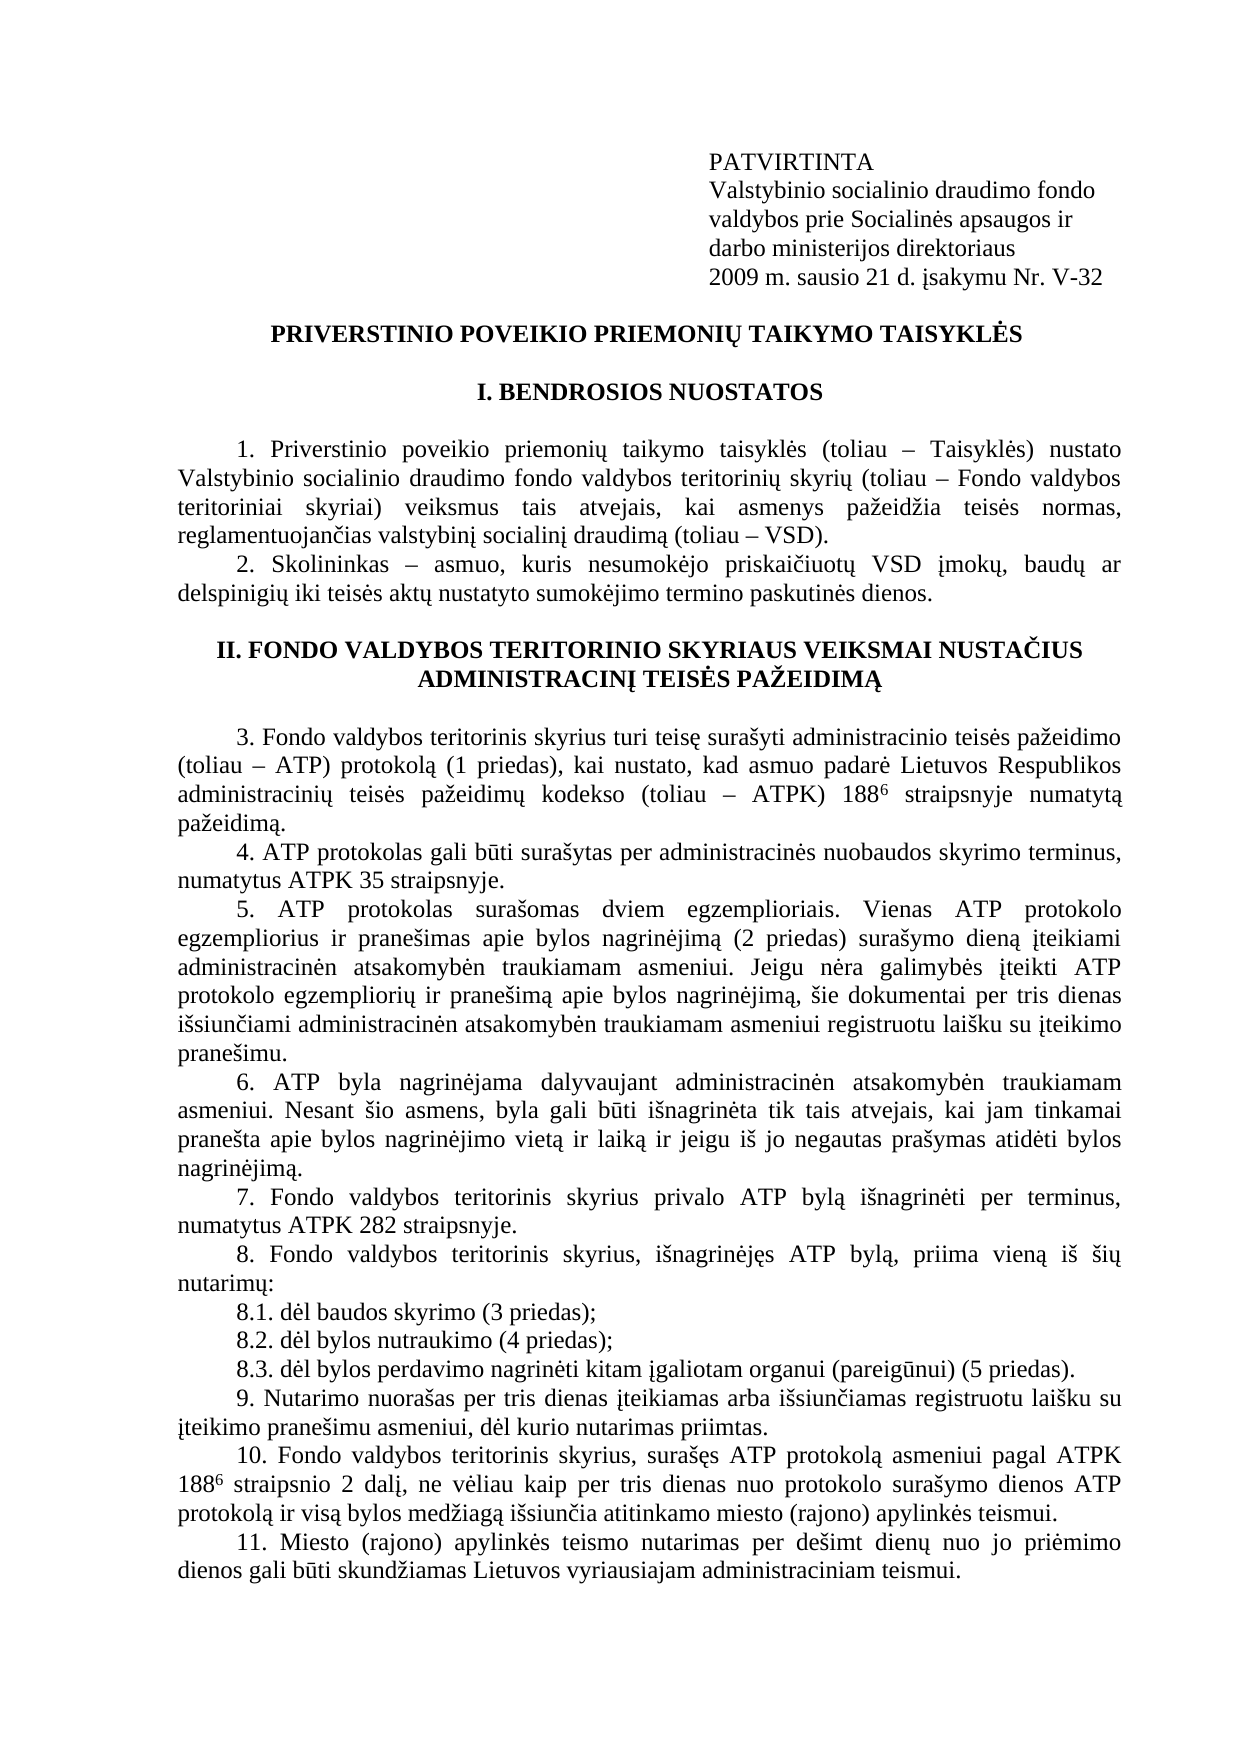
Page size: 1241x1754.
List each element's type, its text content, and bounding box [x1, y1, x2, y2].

text 5. ATP protokolas surašomas dviem egzemplioriais. Vienas ATP protokolo egzempliorius ir pranešimas apie bylos nagrinėjimą (2 priedas) surašymo dieną įteikiami administracinėn atsakomybėn traukiamam asmeniui. Jeigu nėra galimybės įteikti ATP protokolo egzempliorių ir pranešimą apie bylos nagrinėjimą, šie dokumentai per tris dienas išsiunčiami administracinėn atsakomybėn traukiamam asmeniui registruotu laišku su įteikimo pranešimu. [177, 894, 1122, 1067]
text valdybos prie Socialinės apsaugos ir [177, 204, 1122, 233]
text 9. Nutarimo nuorašas per tris dienas įteikiamas arba išsiunčiamas registruotu laišku su įteikimo pranešimu asmeniui, dėl kurio nutarimas priimtas. [177, 1383, 1122, 1441]
text 11. Miesto (rajono) apylinkės teismo nutarimas per dešimt dienų nuo jo priėmimo dienos gali būti skundžiamas Lietuvos vyriausiajam administraciniam teismui. [177, 1527, 1122, 1584]
text 8.3. dėl bylos perdavimo nagrinėti kitam įgaliotam organui (pareigūnui) (5 priedas). [177, 1354, 1122, 1383]
text 4. ATP protokolas gali būti surašytas per administracinės nuobaudos skyrimo terminus, numatytus ATPK 35 straipsnyje. [177, 837, 1122, 894]
text II. FONDO VALDYBOS TERITORINIO SKYRIAUS VEIKSMAI NUSTAČIUS ADMINISTRACINĮ TEISĖS PAŽEIDIMĄ [177, 636, 1122, 693]
text 3. Fondo valdybos teritorinis skyrius turi teisę surašyti administracinio teisės pažeidimo (toliau – ATP) protokolą (1 priedas), kai nustato, kad asmuo padarė Lietuvos Respublikos administracinių teisės pažeidimų kodekso (toliau – ATPK) 1886 straipsnyje numatytą pažeidimą. [177, 722, 1122, 837]
text 10. Fondo valdybos teritorinis skyrius, surašęs ATP protokolą asmeniui pagal ATPK 1886 straipsnio 2 dalį, ne vėliau kaip per tris dienas nuo protokolo surašymo dienos ATP protokolą ir visą bylos medžiagą išsiunčia atitinkamo miesto (rajono) apylinkės teismui. [177, 1441, 1122, 1527]
text 6. ATP byla nagrinėjama dalyvaujant administracinėn atsakomybėn traukiamam asmeniui. Nesant šio asmens, byla gali būti išnagrinėta tik tais atvejais, kai jam tinkamai pranešta apie bylos nagrinėjimo vietą ir laiką ir jeigu iš jo negautas prašymas atidėti bylos nagrinėjimą. [177, 1067, 1122, 1182]
text Valstybinio socialinio draudimo fondo [177, 176, 1122, 204]
text 8. Fondo valdybos teritorinis skyrius, išnagrinėjęs ATP bylą, priima vieną iš šių nutarimų: [177, 1239, 1122, 1297]
text 8.2. dėl bylos nutraukimo (4 priedas); [177, 1326, 1122, 1354]
text 1. Priverstinio poveikio priemonių taikymo taisyklės (toliau – Taisyklės) nustato Valstybinio socialinio draudimo fondo valdybos teritorinių skyrių (toliau – Fondo valdybos teritoriniai skyriai) veiksmus tais atvejais, kai asmenys pažeidžia teisės normas, reglamentuojančias valstybinį socialinį draudimą (toliau – VSD). [177, 434, 1122, 549]
text I. BENDROSIOS NUOSTATOS [177, 377, 1122, 406]
text darbo ministerijos direktoriaus [177, 233, 1122, 262]
text 2. Skolininkas – asmuo, kuris nesumokėjo priskaičiuotų VSD įmokų, baudų ar delspinigių iki teisės aktų nustatyto sumokėjimo termino paskutinės dienos. [177, 549, 1122, 607]
text 7. Fondo valdybos teritorinis skyrius privalo ATP bylą išnagrinėti per terminus, numatytus ATPK 282 straipsnyje. [177, 1182, 1122, 1239]
text PRIVERSTINIO POVEIKIO PRIEMONIŲ TAIKYMO TAISYKLĖS [177, 319, 1122, 348]
text 2009 m. sausio 21 d. įsakymu Nr. V-32 [177, 262, 1122, 291]
text 8.1. dėl baudos skyrimo (3 priedas); [177, 1297, 1122, 1326]
text PATVIRTINTA [177, 147, 1122, 176]
